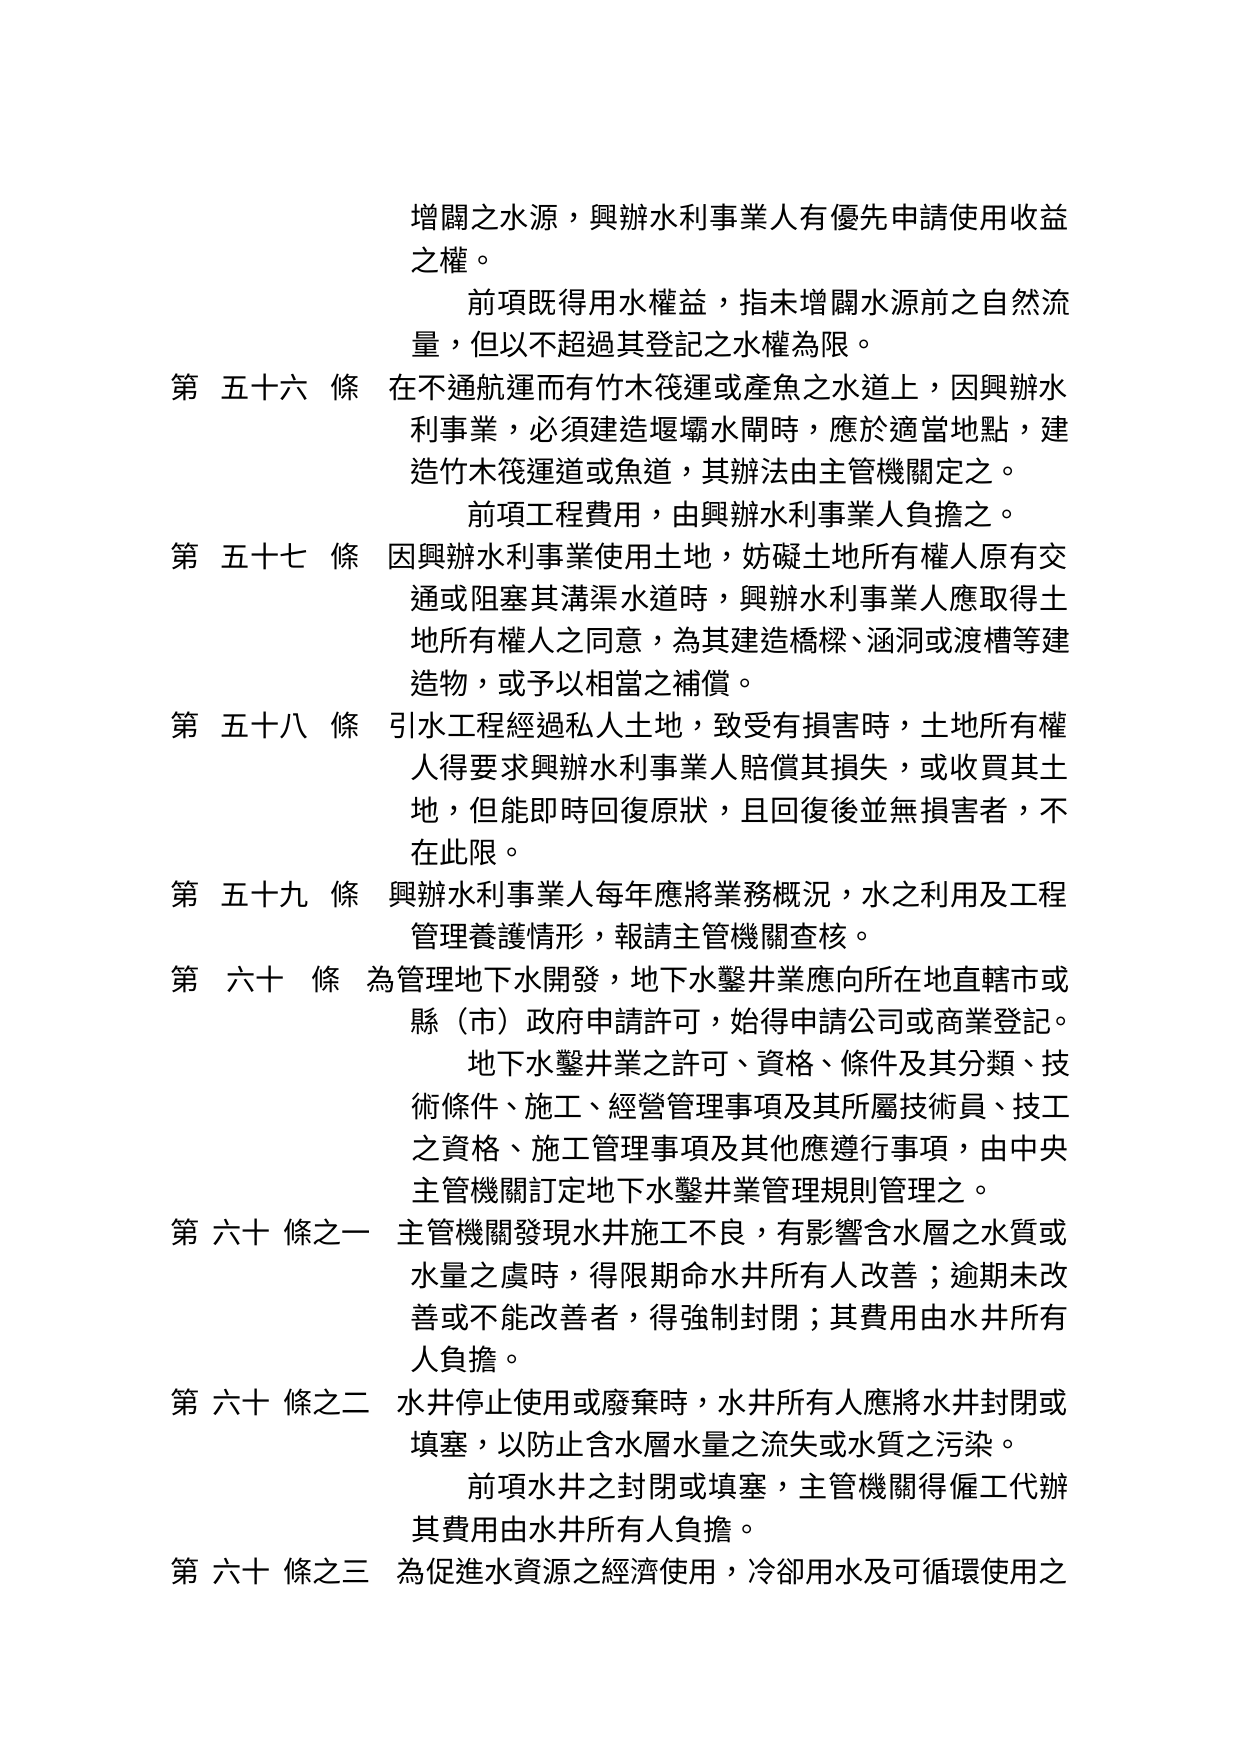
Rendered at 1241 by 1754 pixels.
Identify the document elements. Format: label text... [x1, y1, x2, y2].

text 第 五十八 條 引水工程經過私人土地，致受有損害時，土地所有權人得要求興辦水利事業人賠償其損失，或收買其土地，但能即時回復原狀，且回復後並無損害者，不在此限。 [170, 702, 1070, 872]
text 增闢之水源，興辦水利事業人有優先申請使用收益之權。 [170, 195, 1070, 279]
text 前項既得用水權益，指未增闢水源前之自然流量，但以不超過其登記之水權為限。 [412, 279, 1070, 364]
text 第 五十九 條 興辦水利事業人每年應將業務概況，水之利用及工程管理養護情形，報請主管機關查核。 [170, 872, 1070, 956]
text 第 六十 條之三 為促進水資源之經濟使用，冷卻用水及可循環使用之 [170, 1548, 1070, 1591]
text 第 五十六 條 在不通航運而有竹木筏運或產魚之水道上，因興辦水利事業，必須建造堰壩水閘時，應於適當地點，建造竹木筏運道或魚道，其辦法由主管機關定之。 [170, 364, 1070, 491]
text 第 六十 條 為管理地下水開發，地下水鑿井業應向所在地直轄市或縣（市）政府申請許可，始得申請公司或商業登記。 [170, 956, 1070, 1041]
text 前項工程費用，由興辦水利事業人負擔之。 [412, 491, 1070, 533]
text 前項水井之封閉或填塞，主管機關得僱工代辦；其費用由水井所有人負擔。 [412, 1464, 1070, 1548]
text 第 六十 條之一 主管機關發現水井施工不良，有影響含水層之水質或水量之虞時，得限期命水井所有人改善；逾期未改善或不能改善者，得強制封閉；其費用由水井所有人負擔。 [170, 1210, 1070, 1379]
text 第 六十 條之二 水井停止使用或廢棄時，水井所有人應將水井封閉或填塞，以防止含水層水量之流失或水質之污染。 [170, 1379, 1070, 1464]
text 第 五十七 條 因興辦水利事業使用土地，妨礙土地所有權人原有交通或阻塞其溝渠水道時，興辦水利事業人應取得土地所有權人之同意，為其建造橋樑、涵洞或渡槽等建造物，或予以相當之補償。 [170, 533, 1070, 702]
text 地下水鑿井業之許可、資格、條件及其分類、技術條件、施工、經營管理事項及其所屬技術員、技工之資格、施工管理事項及其他應遵行事項，由中央主管機關訂定地下水鑿井業管理規則管理之。 [412, 1041, 1070, 1210]
